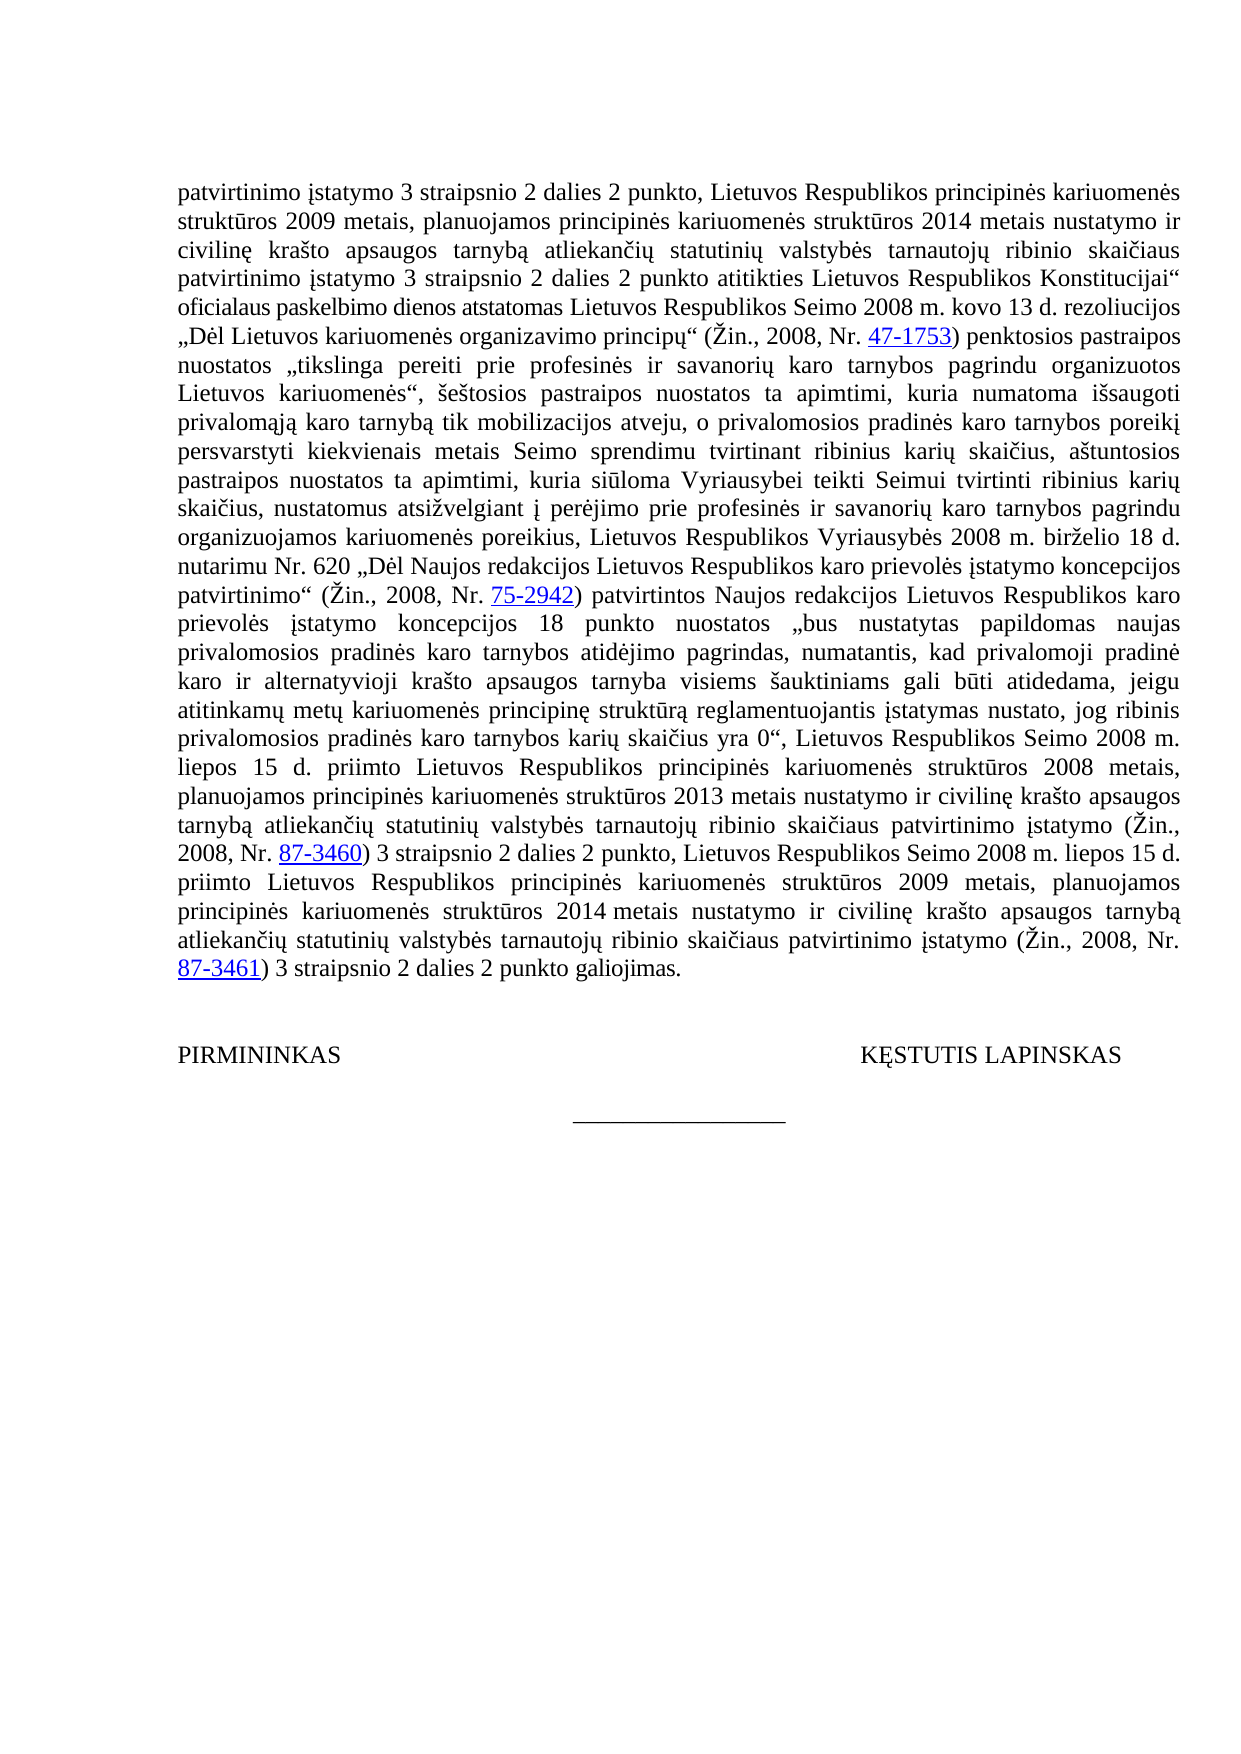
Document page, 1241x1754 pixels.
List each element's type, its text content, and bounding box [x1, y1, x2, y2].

text patvirtinimo įstatymo 3 straipsnio 2 dalies 2 punkto, Lietuvos Respublikos principinės kariuomenės struktūros 2009 metais, planuojamos principinės kariuomenės struktūros 2014 metais nustatymo ir civilinę krašto apsaugos tarnybą atliekančių statutinių valstybės tarnautojų ribinio skaičiaus patvirtinimo įstatymo 3 straipsnio 2 dalies 2 punkto atitikties Lietuvos Respublikos Konstitucijai“ oficialaus paskelbimo dienos atstatomas Lietuvos Respublikos Seimo 2008 m. kovo 13 d. rezoliucijos „Dėl Lietuvos kariuomenės organizavimo principų“ (Žin., 2008, Nr. 47-1753) penktosios pastraipos nuostatos „tikslinga pereiti prie profesinės ir savanorių karo tarnybos pagrindu organizuotos Lietuvos kariuomenės“, šeštosios pastraipos nuostatos ta apimtimi, kuria numatoma išsaugoti privalomąją karo tarnybą tik mobilizacijos atveju, o privalomosios pradinės karo tarnybos poreikį persvarstyti kiekvienais metais Seimo sprendimu tvirtinant ribinius karių skaičius, aštuntosios pastraipos nuostatos ta apimtimi, kuria siūloma Vyriausybei teikti Seimui tvirtinti ribinius karių skaičius, nustatomus atsižvelgiant į perėjimo prie profesinės ir savanorių karo tarnybos pagrindu organizuojamos kariuomenės poreikius, Lietuvos Respublikos Vyriausybės 2008 m. birželio 18 d. nutarimu Nr. 620 „Dėl Naujos redakcijos Lietuvos Respublikos karo prievolės įstatymo koncepcijos patvirtinimo“ (Žin., 2008, Nr. 75-2942) patvirtintos Naujos redakcijos Lietuvos Respublikos karo prievolės įstatymo koncepcijos 18 punkto nuostatos „bus nustatytas papildomas naujas privalomosios pradinės karo tarnybos atidėjimo pagrindas, numatantis, kad privalomoji pradinė karo ir alternatyvioji krašto apsaugos tarnyba visiems šauktiniams gali būti atidedama, jeigu atitinkamų metų kariuomenės principinę struktūrą reglamentuojantis įstatymas nustato, jog ribinis privalomosios pradinės karo tarnybos karių skaičius yra 0“, Lietuvos Respublikos Seimo 2008 m. liepos 15 d. priimto Lietuvos Respublikos principinės kariuomenės struktūros 2008 metais, planuojamos principinės kariuomenės struktūros 2013 metais nustatymo ir civilinę krašto apsaugos tarnybą atliekančių statutinių valstybės tarnautojų ribinio skaičiaus patvirtinimo įstatymo (Žin., 2008, Nr. 87-3460) 3 straipsnio 2 dalies 2 punkto, Lietuvos Respublikos Seimo 2008 m. liepos 15 d. priimto Lietuvos Respublikos principinės kariuomenės struktūros 2009 metais, planuojamos principinės kariuomenės struktūros 2014 metais nustatymo ir civilinę krašto apsaugos tarnybą atliekančių statutinių valstybės tarnautojų ribinio skaičiaus patvirtinimo įstatymo (Žin., 2008, Nr. 87-3461) 3 straipsnio 2 dalies 2 punkto galiojimas. [177, 177, 1181, 982]
text _________________ [177, 1097, 1181, 1126]
text Pirmininkas Kęstutis Lapinskas [177, 1040, 1181, 1068]
